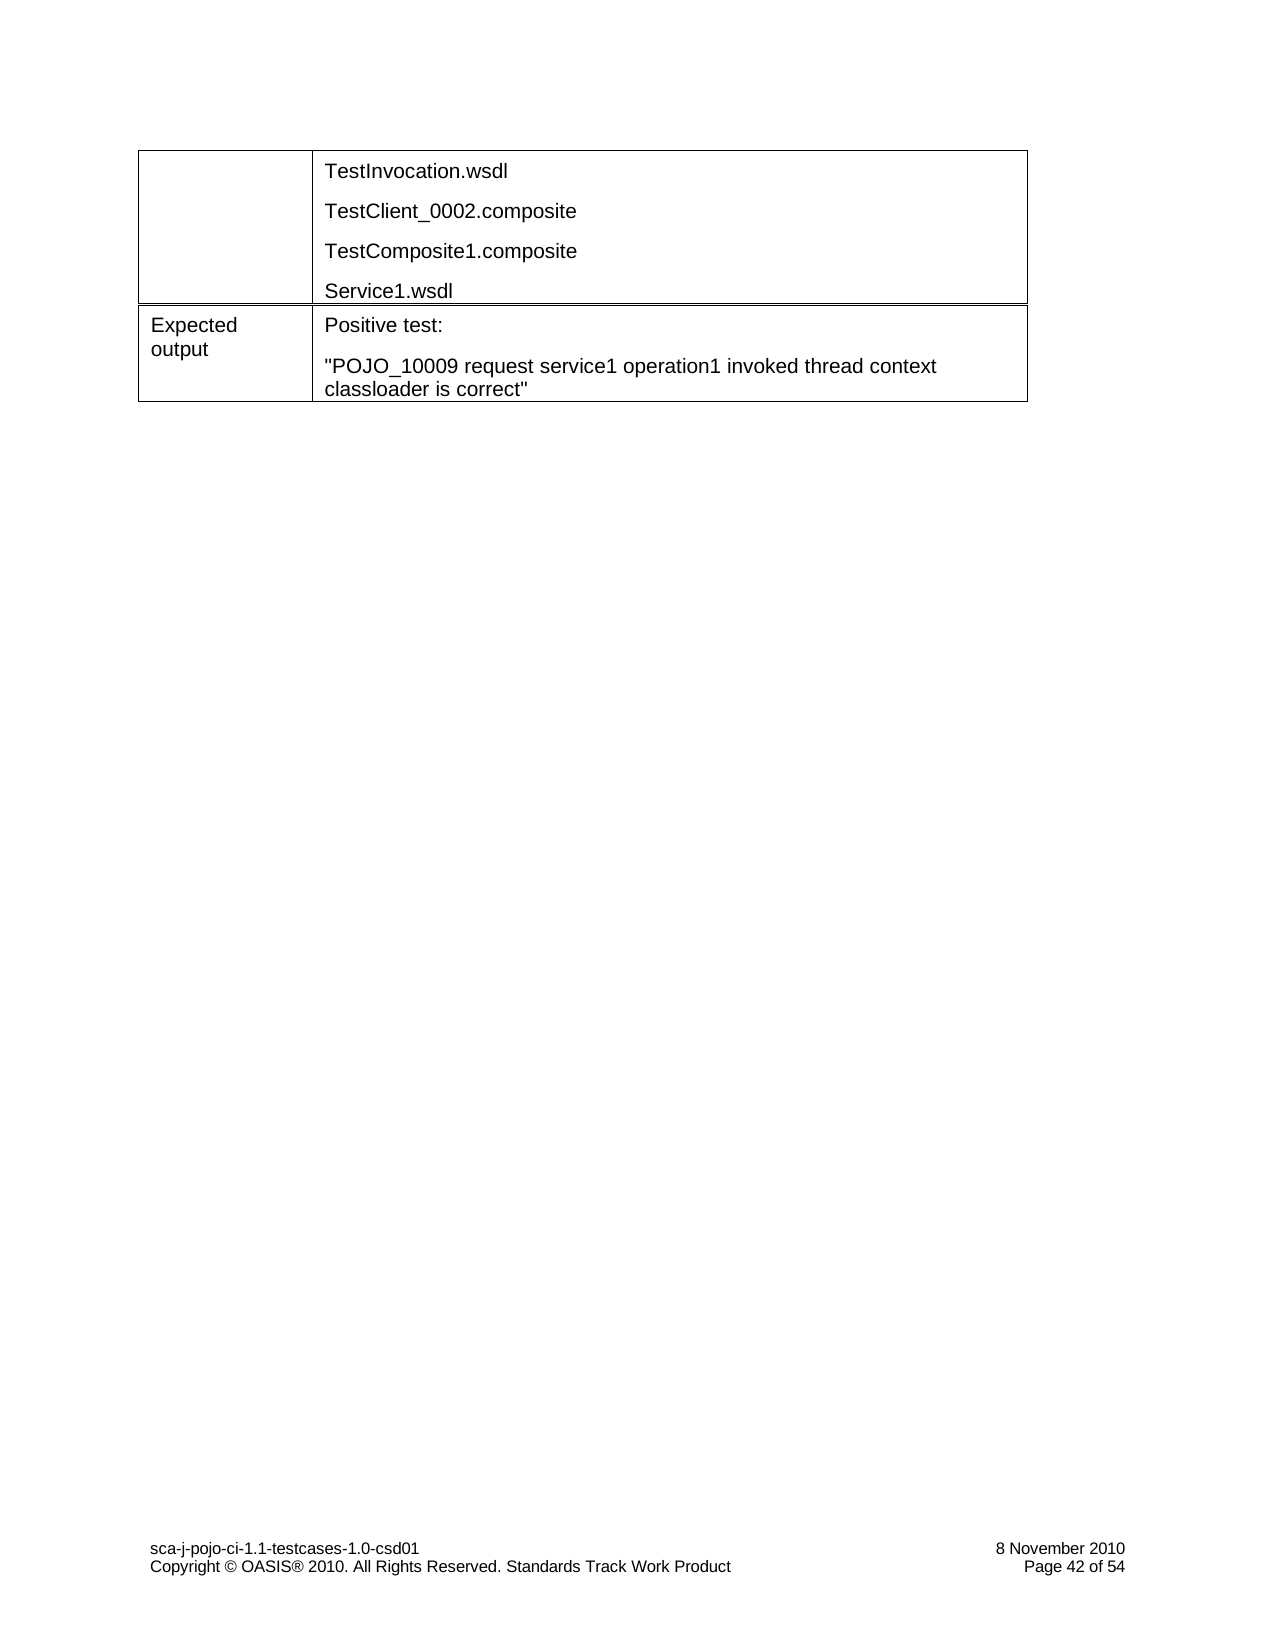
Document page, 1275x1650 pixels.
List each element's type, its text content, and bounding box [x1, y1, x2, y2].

table_cell [139, 151, 312, 303]
table_cell Expected output [139, 306, 312, 401]
table_cell Positive test: "POJO_10009 request service1 operation1 invoked thread context classloader is correct" [313, 306, 1027, 401]
table_cell TestInvocation.wsdl TestClient_0002.composite TestComposite1.composite Service1.wsdl [313, 151, 1027, 303]
